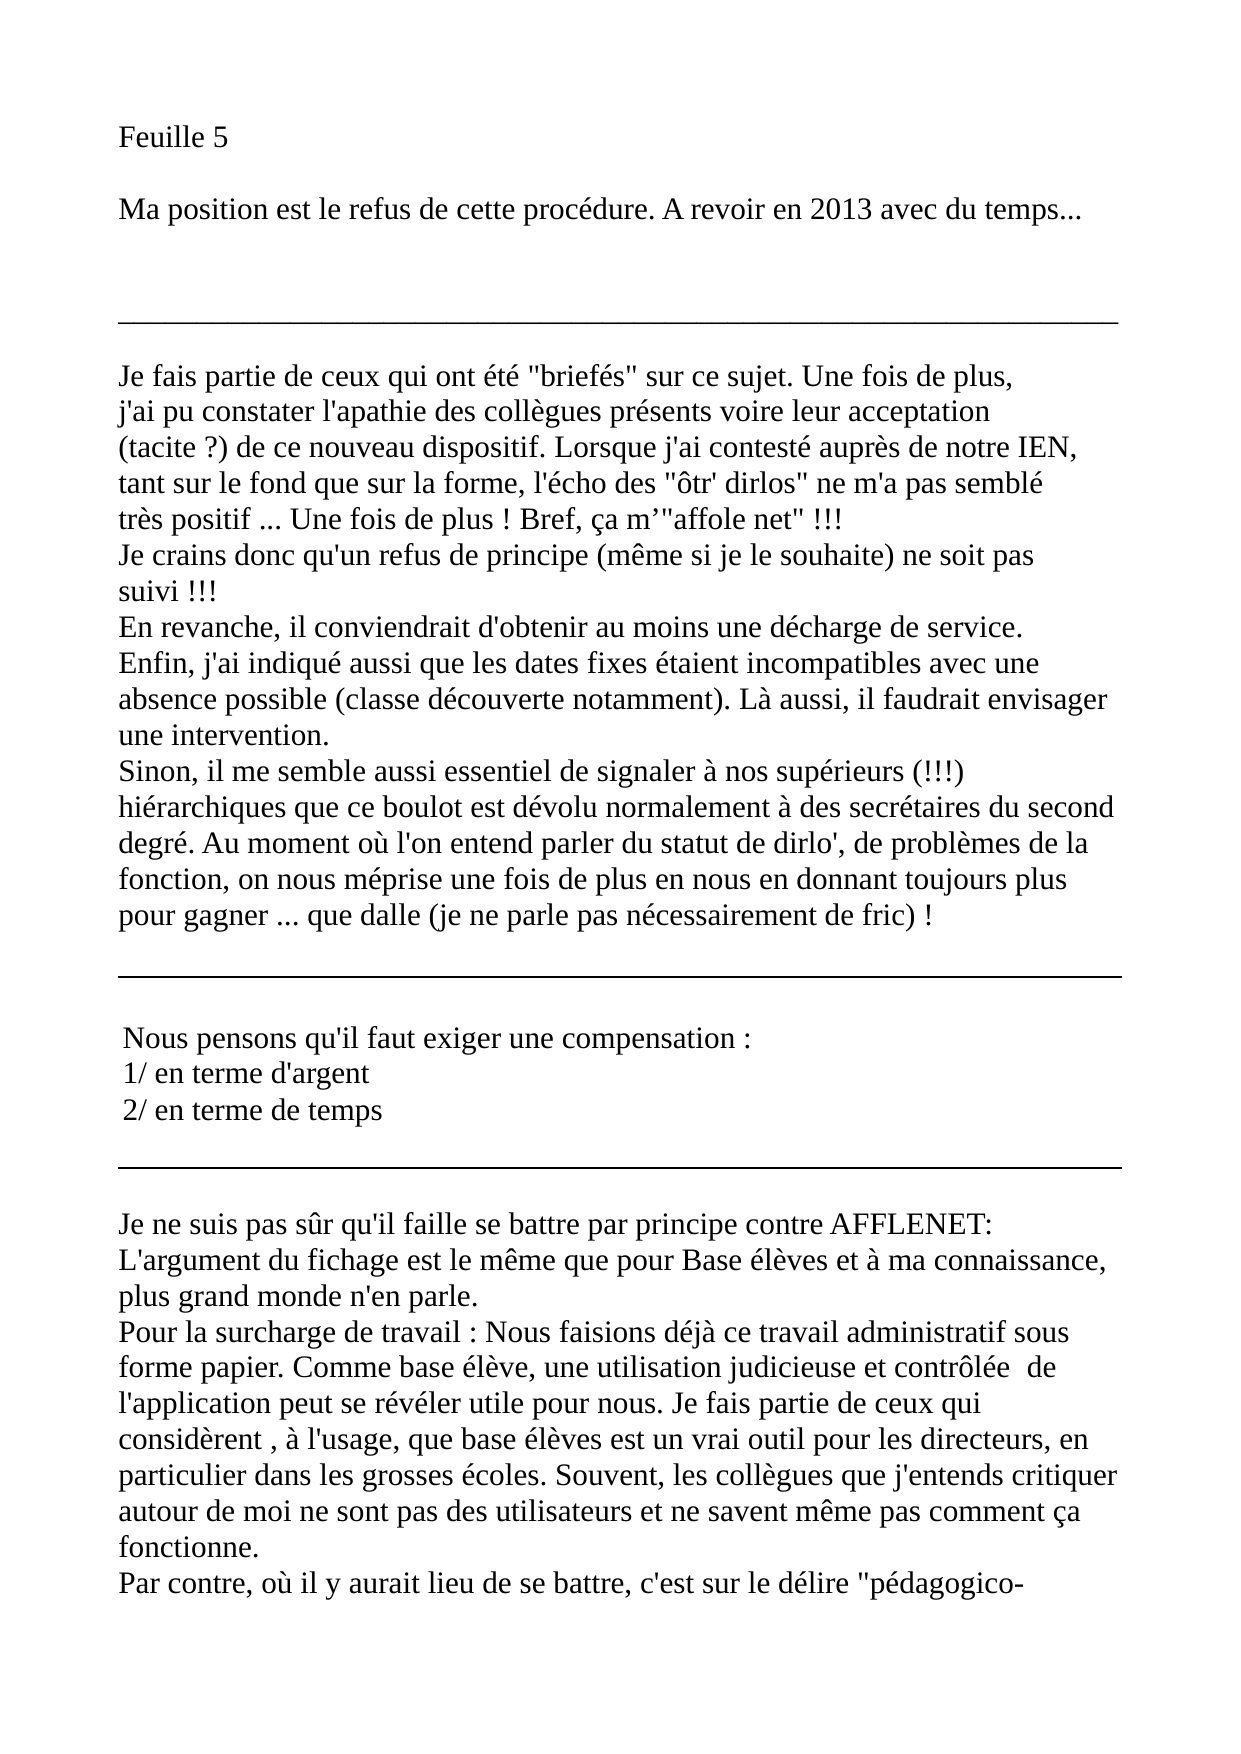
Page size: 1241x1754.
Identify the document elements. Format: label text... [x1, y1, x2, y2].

text Enfin, j'ai indiqué aussi que les dates fixes étaient incompatibles avec une [118, 644, 1122, 680]
text j'ai pu constater l'apathie des collègues présents voire leur acceptation [118, 393, 1122, 429]
text Je fais partie de ceux qui ont été "briefés" sur ce sujet. Une fois de plus, [118, 357, 1122, 393]
text degré. Au moment où l'on entend parler du statut de dirlo', de problèmes de la [118, 824, 1122, 860]
text fonction, on nous méprise une fois de plus en nous en donnant toujours plus [118, 860, 1122, 896]
text Je ne suis pas sûr qu'il faille se battre par principe contre AFFLENET: L'argument du fichage est le même que pour Base élèves et à ma connaissance, plus grand monde n'en parle. Pour la surcharge de travail : Nous faisions déjà ce travail administratif sous forme papier. Comme base élève, une utilisation judicieuse et contrôlée de l'application peut se révéler utile pour nous. Je fais partie de ceux qui considèrent , à l'usage, que base élèves est un vrai outil pour les directeurs, en particulier dans les grosses écoles. Souvent, les collègues que j'entends critiquer autour de moi ne sont pas des utilisateurs et ne savent même pas comment ça fonctionne. Par contre, où il y aurait lieu de se battre, c'est sur le délire "pédagogico- [118, 1169, 1122, 1600]
text pour gagner ... que dalle (je ne parle pas nécessairement de fric) ! [118, 896, 1122, 932]
text (tacite ?) de ce nouveau dispositif. Lorsque j'ai contesté auprès de notre IEN, [118, 429, 1122, 464]
text Ma position est le refus de cette procédure. A revoir en 2013 avec du temps... [118, 190, 1122, 226]
text tant sur le fond que sur la forme, l'écho des "ôtr' dirlos" ne m'a pas semblé [118, 464, 1122, 501]
text Feuille 5 [118, 118, 1122, 154]
text Je crains donc qu'un refus de principe (même si je le souhaite) ne soit pas [118, 536, 1122, 572]
text Nous pensons qu'il faut exiger une compensation : 1/ en terme d'argent 2/ en terme de temps [118, 1014, 1122, 1167]
text suivi !!! [118, 572, 1122, 608]
text une intervention. [118, 716, 1122, 752]
text ________________________________________________________________ [118, 291, 1122, 327]
text En revanche, il conviendrait d'obtenir au moins une décharge de service. [118, 608, 1122, 644]
text absence possible (classe découverte notamment). Là aussi, il faudrait envisager [118, 680, 1122, 716]
text Sinon, il me semble aussi essentiel de signaler à nos supérieurs (!!!) [118, 752, 1122, 788]
text très positif ... Une fois de plus ! Bref, ça m’"affole net" !!! [118, 501, 1122, 536]
text hiérarchiques que ce boulot est dévolu normalement à des secrétaires du second [118, 788, 1122, 824]
